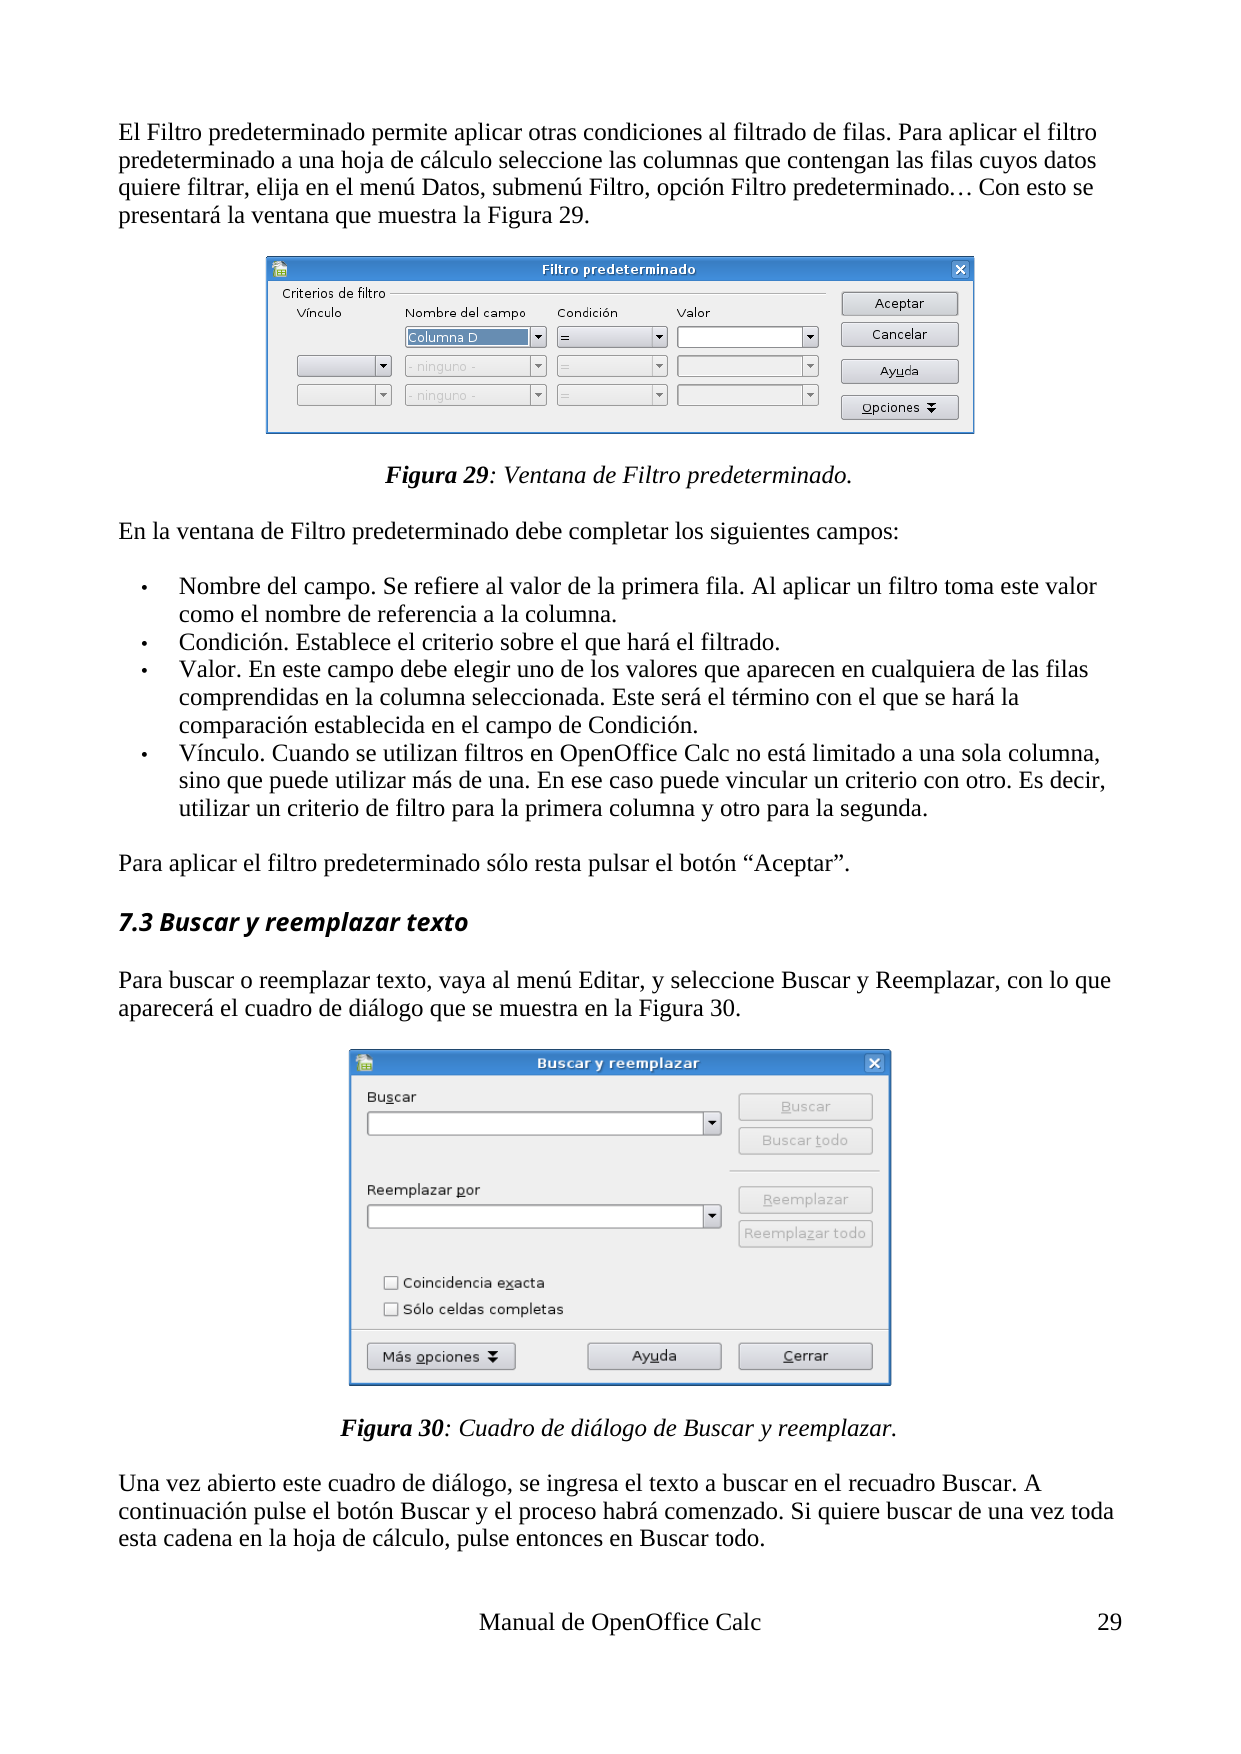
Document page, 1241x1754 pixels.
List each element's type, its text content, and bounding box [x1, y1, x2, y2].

text 7.3 Buscar y reemplazar texto [118, 905, 1122, 939]
text El Filtro predeterminado permite aplicar otras condiciones al filtrado de filas. Para aplicar el filtro predeterminado a una hoja de cálculo seleccione las columnas que contengan las filas cuyos datos quiere filtrar, elija en el menú Datos, submenú Filtro, opción Filtro predeterminado… Con esto se presentará la ventana que muestra la Figura 29. [118, 118, 1122, 229]
list Condición. Establece el criterio sobre el que hará el filtrado. [141, 628, 1122, 656]
text Para aplicar el filtro predeterminado sólo resta pulsar el botón “Aceptar”. [118, 849, 1122, 877]
list Vínculo. Cuando se utilizan filtros en OpenOffice Calc no está limitado a una sola columna, sino que puede utilizar más de una. En ese caso puede vincular un criterio con otro. Es decir, utilizar un criterio de filtro para la primera columna y otro para la segunda. [141, 739, 1122, 822]
text Figura 29: Ventana de Filtro predeterminado. [118, 462, 1122, 489]
picture [348, 1049, 892, 1386]
text Para buscar o reemplazar texto, vaya al menú Editar, y seleccione Buscar y Reemplazar, con lo que aparecerá el cuadro de diálogo que se muestra en la Figura 30. [118, 967, 1122, 1022]
picture [265, 256, 975, 434]
text Figura 30: Cuadro de diálogo de Buscar y reemplazar. [118, 1414, 1122, 1441]
list Valor. En este campo debe elegir uno de los valores que aparecen en cualquiera de las filas comprendidas en la columna seleccionada. Este será el término con el que se hará la comparación establecida en el campo de Condición. [141, 656, 1122, 739]
list Nombre del campo. Se refiere al valor de la primera fila. Al aplicar un filtro toma este valor como el nombre de referencia a la columna. [141, 572, 1122, 628]
text Una vez abierto este cuadro de diálogo, se ingresa el texto a buscar en el recuadro Buscar. A continuación pulse el botón Buscar y el proceso habrá comenzado. Si quiere buscar de una vez toda esta cadena en la hoja de cálculo, pulse entonces en Buscar todo. [118, 1469, 1122, 1552]
text En la ventana de Filtro predeterminado debe completar los siguientes campos: [118, 517, 1122, 545]
